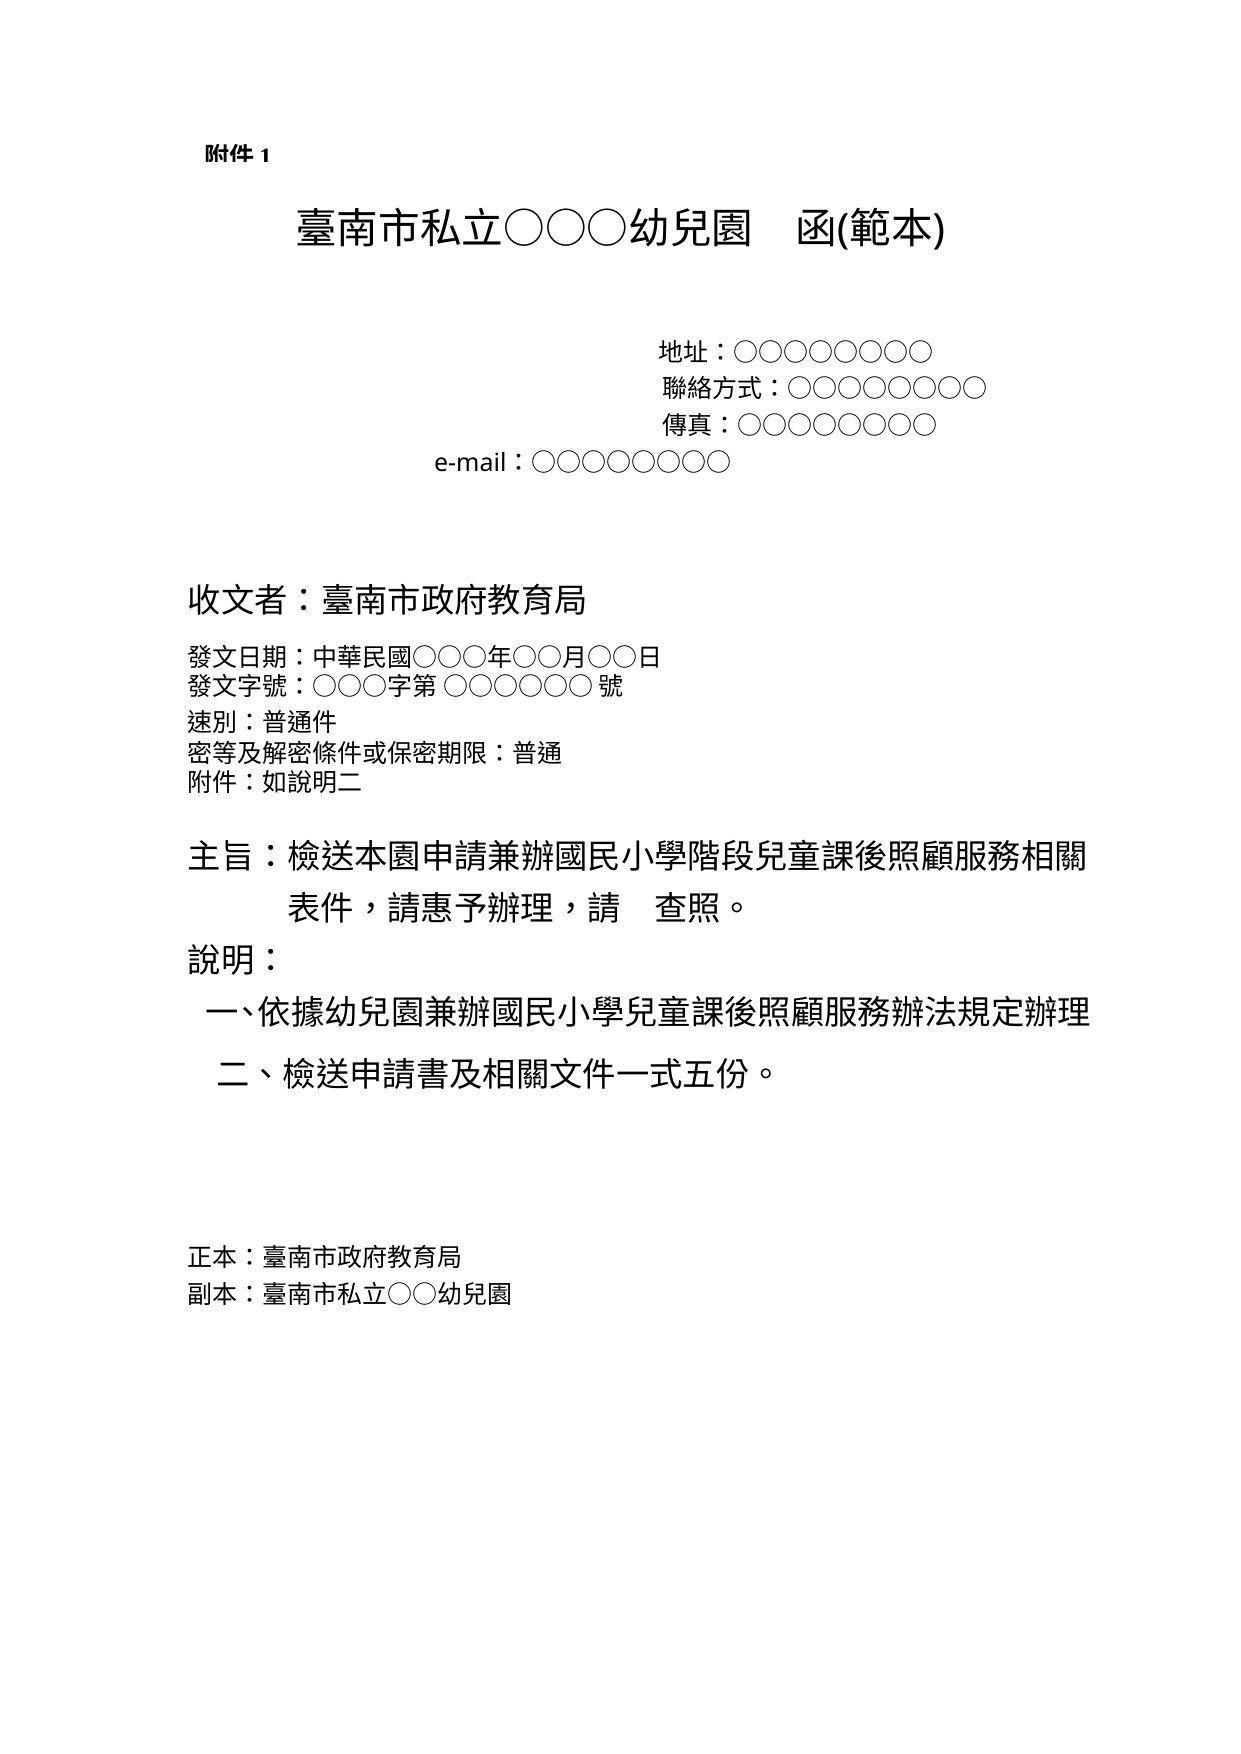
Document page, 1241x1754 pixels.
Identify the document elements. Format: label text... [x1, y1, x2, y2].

text 密等及解密條件或保密期限：普通 [187, 739, 1087, 768]
text 說明： [187, 931, 1087, 983]
text 收文者：臺南市政府教育局 [187, 574, 1087, 622]
text 附件：如說明二 [187, 768, 1087, 797]
text 傳真：○○○○○○○○ [187, 404, 1087, 442]
text 地址：○○○○○○○○ [592, 332, 1087, 368]
text 一、依據幼兒園兼辦國民小學兒童課後照顧服務辦法規定辦理。 [187, 983, 1087, 1035]
text 臺南市私立○○○幼兒園 函(範本) [187, 183, 1087, 258]
text 聯絡方式：○○○○○○○○ [187, 368, 1087, 404]
text 主旨：檢送本園申請兼辦國民小學階段兒童課後照顧服務相關表件，請惠予辦理，請 查照。 [187, 826, 1087, 931]
text 附件1 [204, 136, 308, 162]
text 二、檢送申請書及相關文件一式五份。 [216, 1035, 1087, 1110]
text 副本：臺南市私立○○幼兒園 [187, 1274, 1087, 1312]
text 發文字號：○○○字第 ○○○○○○ 號 [187, 672, 1087, 701]
text 正本：臺南市政府教育局 [187, 1237, 1087, 1274]
text 發文日期：中華民國○○○年○○月○○日 [187, 643, 1087, 672]
text 速別：普通件 [187, 701, 1087, 739]
text e-mail：○○○○○○○○ [187, 442, 1087, 479]
